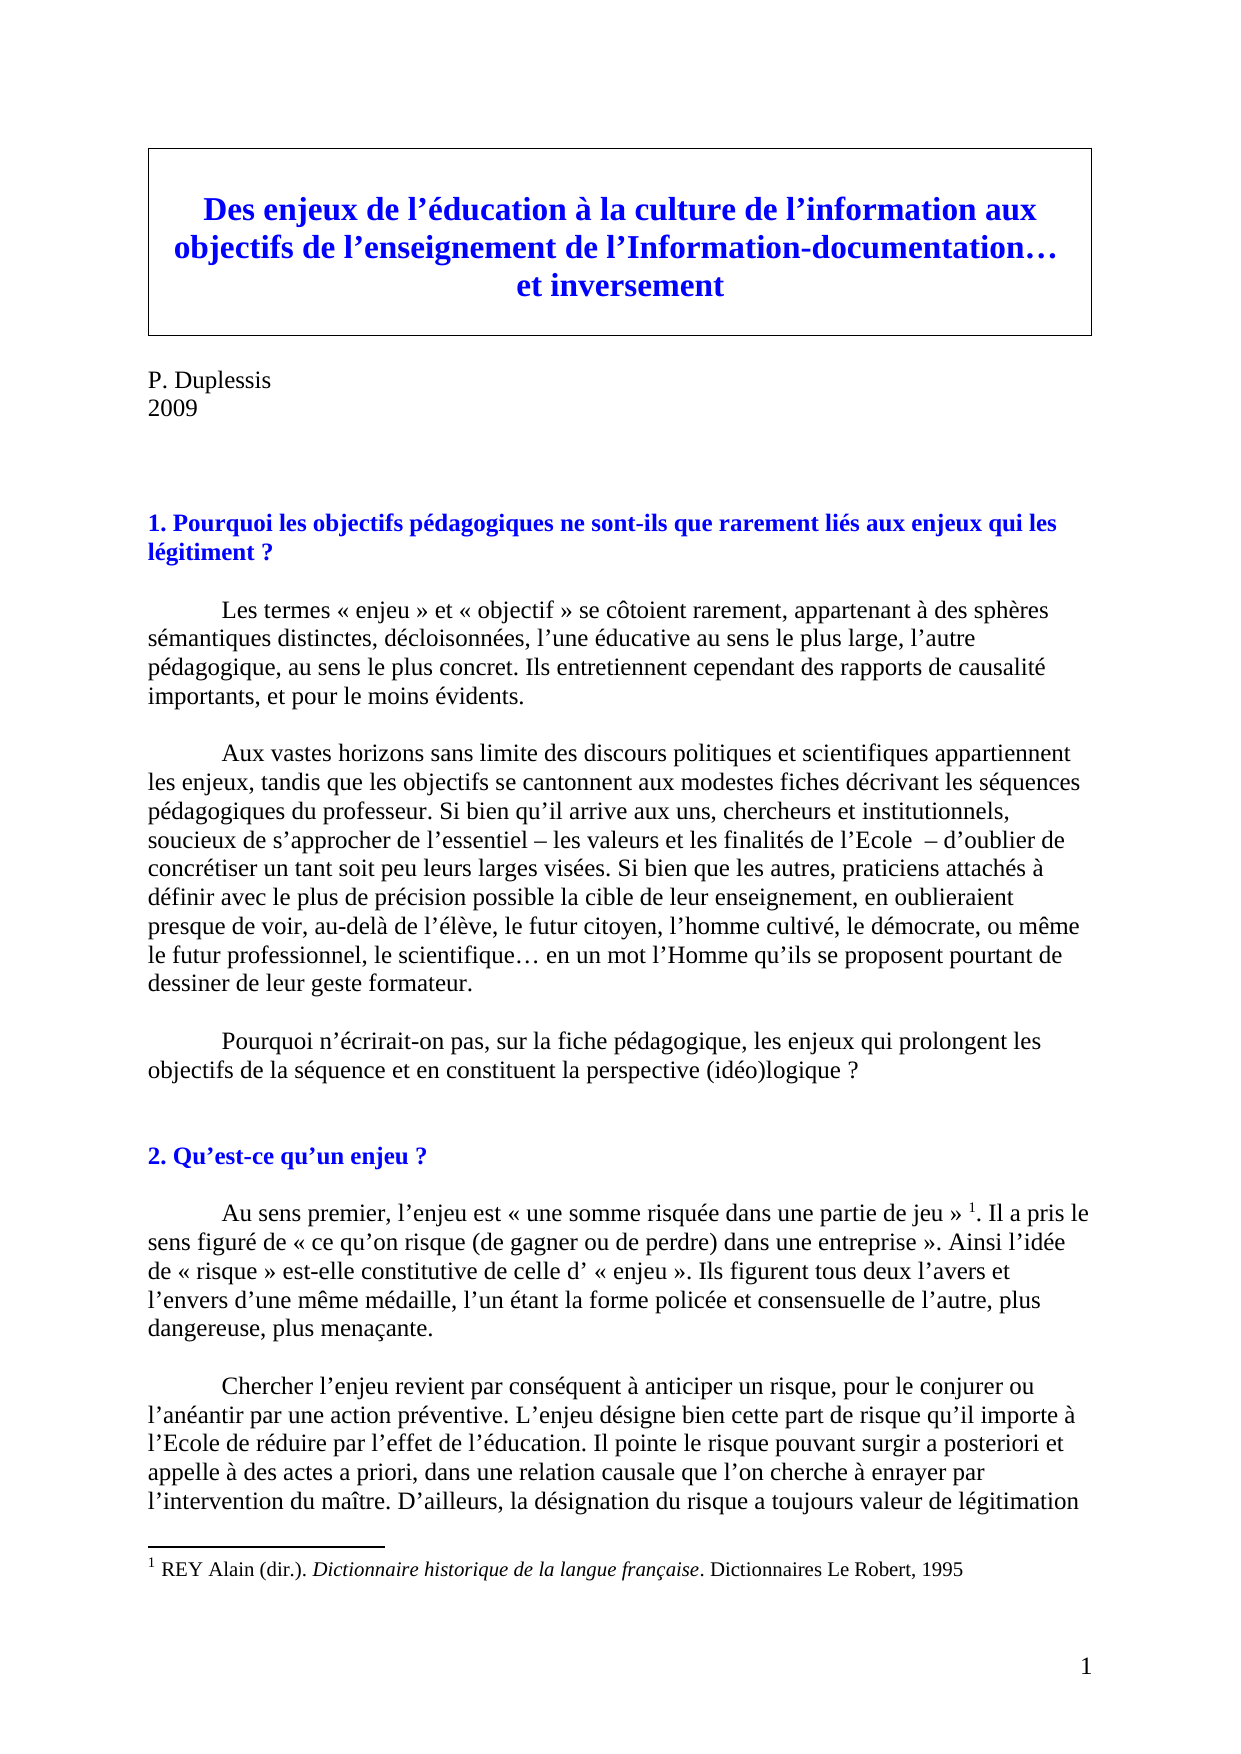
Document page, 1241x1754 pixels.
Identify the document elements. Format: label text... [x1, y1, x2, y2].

text 2. Qu’est-ce qu’un enjeu ? [148, 1141, 1092, 1170]
text P. Duplessis [148, 365, 1092, 393]
text Des enjeux de l’éducation à la culture de l’information aux objectifs de l’enseignement de l’Information-documentation… [149, 186, 1091, 263]
text Au sens premier, l’enjeu est « une somme risquée dans une partie de jeu » . Il a pris le sens figuré de « ce qu’on risque (de gagner ou de perdre) dans une entreprise ». Ainsi l’idée de « risque » est-elle constitutive de celle d’ « enjeu ». Ils figurent tous deux l’avers et l’envers d’une même médaille, l’un étant la forme policée et consensuelle de l’autre, plus dangereuse, plus menaçante. [148, 1198, 1092, 1342]
text et inversement [149, 263, 1091, 304]
text Les termes « enjeu » et « objectif » se côtoient rarement, appartenant à des sphères sémantiques distinctes, décloisonnées, l’une éducative au sens le plus large, l’autre pédagogique, au sens le plus concret. Ils entretiennent cependant des rapports de causalité importants, et pour le moins évidents. [148, 595, 1092, 710]
text REY Alain (dir.). Dictionnaire historique de la langue française. Dictionnaires Le Robert, 1995 [148, 1553, 1092, 1582]
text Chercher l’enjeu revient par conséquent à anticiper un risque, pour le conjurer ou l’anéantir par une action préventive. L’enjeu désigne bien cette part de risque qu’il importe à l’Ecole de réduire par l’effet de l’éducation. Il pointe le risque pouvant surgir a posteriori et appelle à des actes a priori, dans une relation causale que l’on cherche à enrayer par l’intervention du maître. D’ailleurs, la désignation du risque a toujours valeur de légitimation [148, 1371, 1092, 1515]
text 1. Pourquoi les objectifs pédagogiques ne sont-ils que rarement liés aux enjeux qui les légitiment ? [148, 508, 1092, 566]
text Pourquoi n’écrirait-on pas, sur la fiche pédagogique, les enjeux qui prolongent les objectifs de la séquence et en constituent la perspective (idéo)logique ? [148, 1026, 1092, 1083]
text Aux vastes horizons sans limite des discours politiques et scientifiques appartiennent les enjeux, tandis que les objectifs se cantonnent aux modestes fiches décrivant les séquences pédagogiques du professeur. Si bien qu’il arrive aux uns, chercheurs et institutionnels, soucieux de s’approcher de l’essentiel – les valeurs et les finalités de l’Ecole – d’oublier de concrétiser un tant soit peu leurs larges visées. Si bien que les autres, praticiens attachés à définir avec le plus de précision possible la cible de leur enseignement, en oublieraient presque de voir, au-delà de l’élève, le futur citoyen, l’homme cultivé, le démocrate, ou même le futur professionnel, le scientifique… en un mot l’Homme qu’ils se proposent pourtant de dessiner de leur geste formateur. [148, 738, 1092, 997]
text 2009 [148, 393, 1092, 422]
